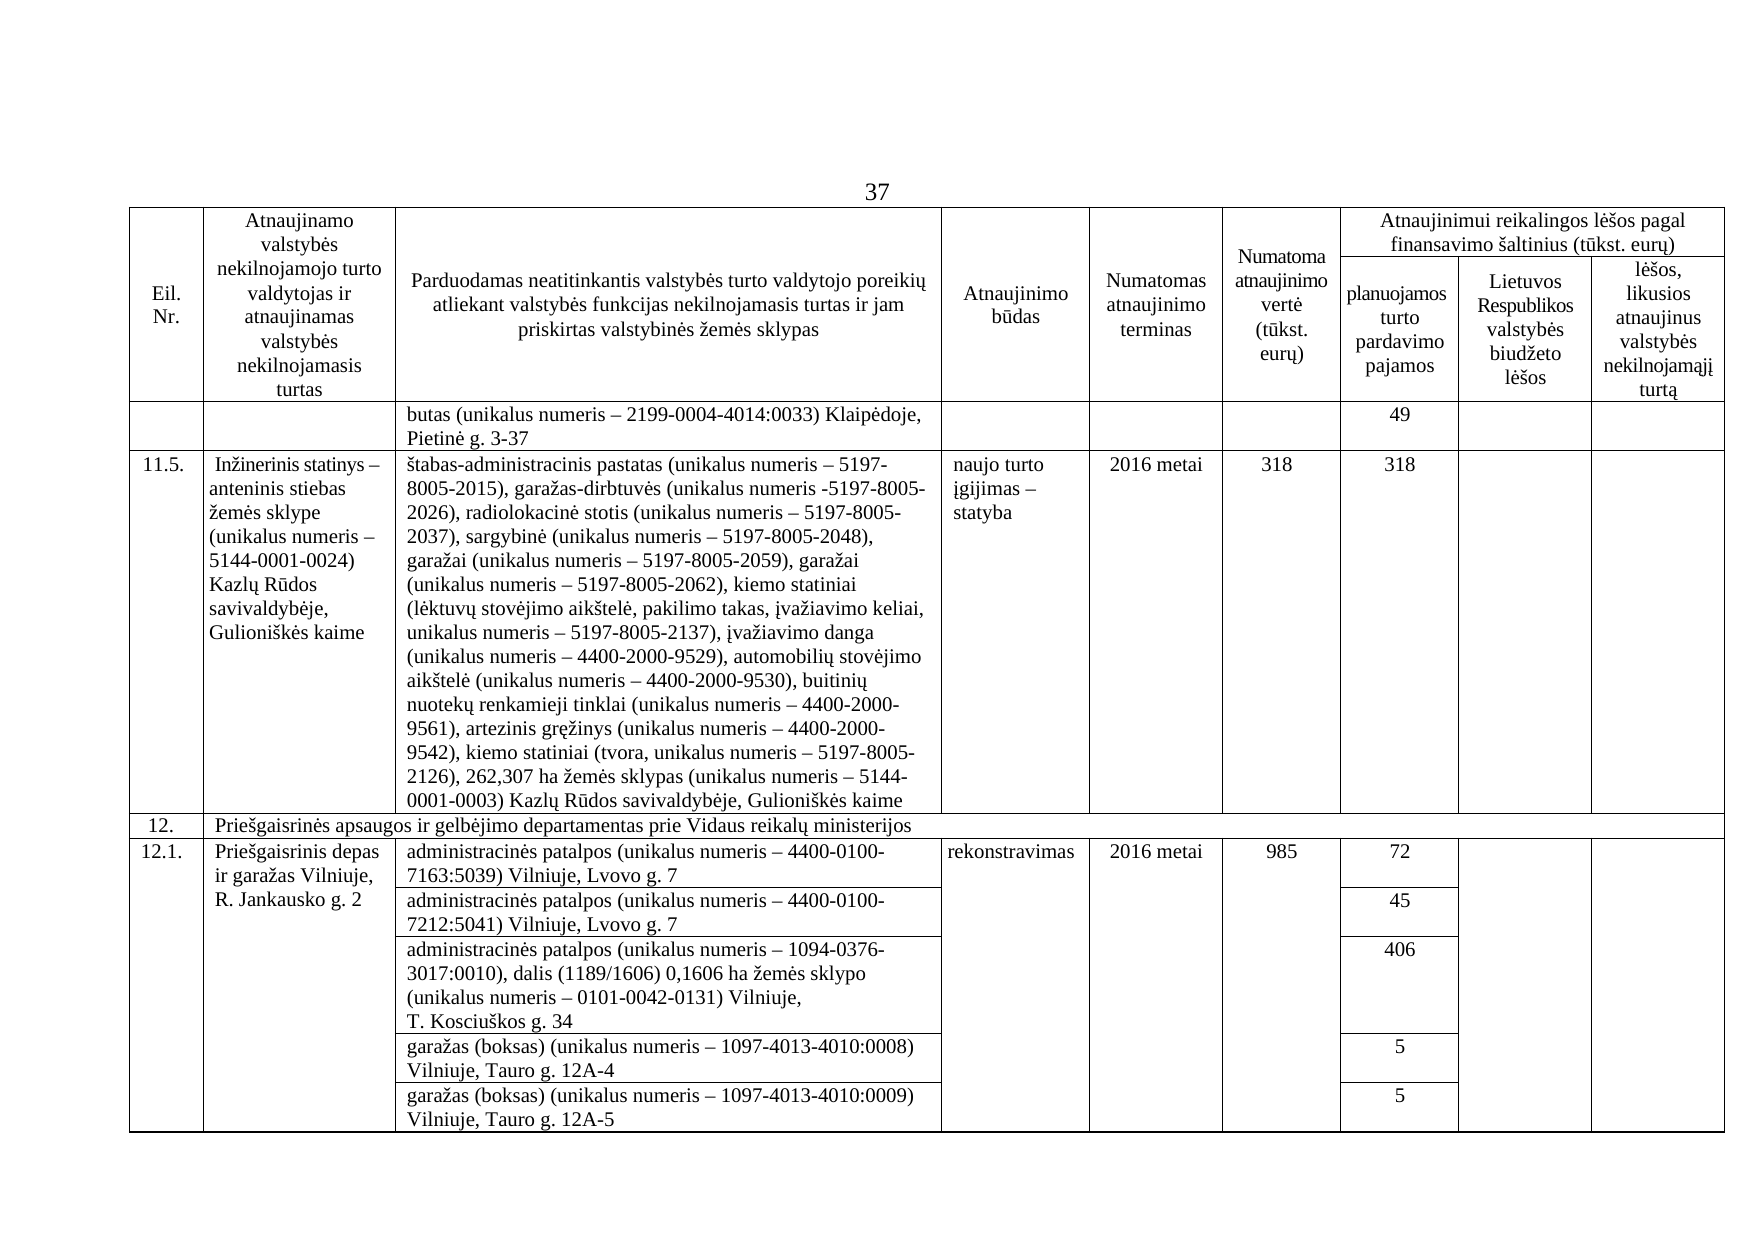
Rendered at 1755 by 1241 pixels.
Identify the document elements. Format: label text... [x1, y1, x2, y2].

table_header Parduodamas neatitinkantis valstybės turto valdytojo poreikių atliekant valstybės funkcijas nekilnojamasis turtas ir jam priskirtas valstybinės žemės sklypas [396, 208, 941, 401]
table_cell 2016 metai [1090, 451, 1222, 812]
table_cell [942, 402, 1089, 450]
table_cell [1459, 451, 1591, 812]
table_header Eil. Nr. [130, 208, 203, 401]
table_cell 49 [1341, 402, 1458, 450]
table_cell garažas (boksas) (unikalus numeris – 1097-4013-4010:0009) Vilniuje, Tauro g. 12A-5 [396, 1083, 941, 1131]
table_cell [1459, 839, 1591, 1131]
table_cell [1592, 839, 1724, 1131]
table_cell [1592, 451, 1724, 812]
table_cell 2016 metai [1090, 839, 1222, 1131]
table_cell 318 [1223, 451, 1340, 812]
table_cell Inžinerinis statinys – anteninis stiebas žemės sklype (unikalus numeris – 5144-0001-0024) Kazlų Rūdos savivaldybėje, Gulioniškės kaime [204, 451, 395, 812]
table_cell administracinės patalpos (unikalus numeris – 4400-0100-7212:5041) Vilniuje, Lvovo g. 7 [396, 888, 941, 936]
table_cell Priešgaisrinės apsaugos ir gelbėjimo departamentas prie Vidaus reikalų ministerijos [204, 814, 1724, 837]
table_cell 45 [1341, 888, 1458, 936]
table_cell 318 [1341, 451, 1458, 812]
table_cell [204, 402, 395, 450]
table_cell [1090, 402, 1222, 450]
table_header Numatomas atnaujinimo terminas [1090, 208, 1222, 401]
table_cell planuojamos turto pardavimo pajamos [1341, 257, 1458, 401]
table_cell butas (unikalus numeris – 2199-0004-4014:0033) Klaipėdoje, Pietinė g. 3-37 [396, 402, 941, 450]
table_header Atnaujinimui reikalingos lėšos pagal finansavimo šaltinius (tūkst. eurų) [1341, 208, 1724, 256]
table_cell 5 [1341, 1083, 1458, 1131]
table_cell naujo turto įgijimas – statyba [942, 451, 1089, 812]
table_cell štabas-administracinis pastatas (unikalus numeris – 5197-8005-2015), garažas-dirbtuvės (unikalus numeris -5197-8005-2026), radiolokacinė stotis (unikalus numeris – 5197-8005-2037), sargybinė (unikalus numeris – 5197-8005-2048), garažai (unikalus numeris – 5197-8005-2059), garažai (unikalus numeris – 5197-8005-2062), kiemo statiniai (lėktuvų stovėjimo aikštelė, pakilimo takas, įvažiavimo keliai, unikalus numeris – 5197-8005-2137), įvažiavimo danga (unikalus numeris – 4400-2000-9529), automobilių stovėjimo aikštelė (unikalus numeris – 4400-2000-9530), buitinių nuotekų renkamieji tinklai (unikalus numeris – 4400-2000-9561), artezinis gręžinys (unikalus numeris – 4400-2000-9542), kiemo statiniai (tvora, unikalus numeris – 5197-8005-2126), 262,307 ha žemės sklypas (unikalus numeris – 5144-0001-0003) Kazlų Rūdos savivaldybėje, Gulioniškės kaime [396, 451, 941, 812]
table_cell 985 [1223, 839, 1340, 1131]
table_cell Priešgaisrinis depas ir garažas Vilniuje, R. Jankausko g. 2 [204, 839, 395, 1131]
table_cell 72 [1341, 839, 1458, 887]
table_cell [1223, 402, 1340, 450]
table_cell 12.1. [130, 839, 203, 1131]
table_cell rekonstravimas [942, 839, 1089, 1131]
table_cell 406 [1341, 937, 1458, 1033]
table_cell [130, 402, 203, 450]
table_header Atnaujinimo būdas [942, 208, 1089, 401]
table_cell [1459, 402, 1591, 450]
table_cell 12. [130, 814, 203, 837]
table_cell garažas (boksas) (unikalus numeris – 1097-4013-4010:0008) Vilniuje, Tauro g. 12A-4 [396, 1034, 941, 1082]
table_cell 5 [1341, 1034, 1458, 1082]
table_cell Lietuvos Respublikos valstybės biudžeto lėšos [1459, 257, 1591, 401]
table_cell lėšos, likusios atnaujinus valstybės nekilnojamąjį turtą [1592, 257, 1724, 401]
table_cell administracinės patalpos (unikalus numeris – 1094-0376-3017:0010), dalis (1189/1606) 0,1606 ha žemės sklypo (unikalus numeris – 0101-0042-0131) Vilniuje, T. Kosciuškos g. 34 [396, 937, 941, 1033]
table_header Numatoma atnaujinimo vertė (tūkst. eurų) [1223, 208, 1340, 401]
table_cell administracinės patalpos (unikalus numeris – 4400-0100-7163:5039) Vilniuje, Lvovo g. 7 [396, 839, 941, 887]
table_header Atnaujinamo valstybės nekilnojamojo turto valdytojas ir atnaujinamas valstybės nekilnojamasis turtas [204, 208, 395, 401]
table_cell 11.5. [130, 451, 203, 812]
table_cell [1592, 402, 1724, 450]
